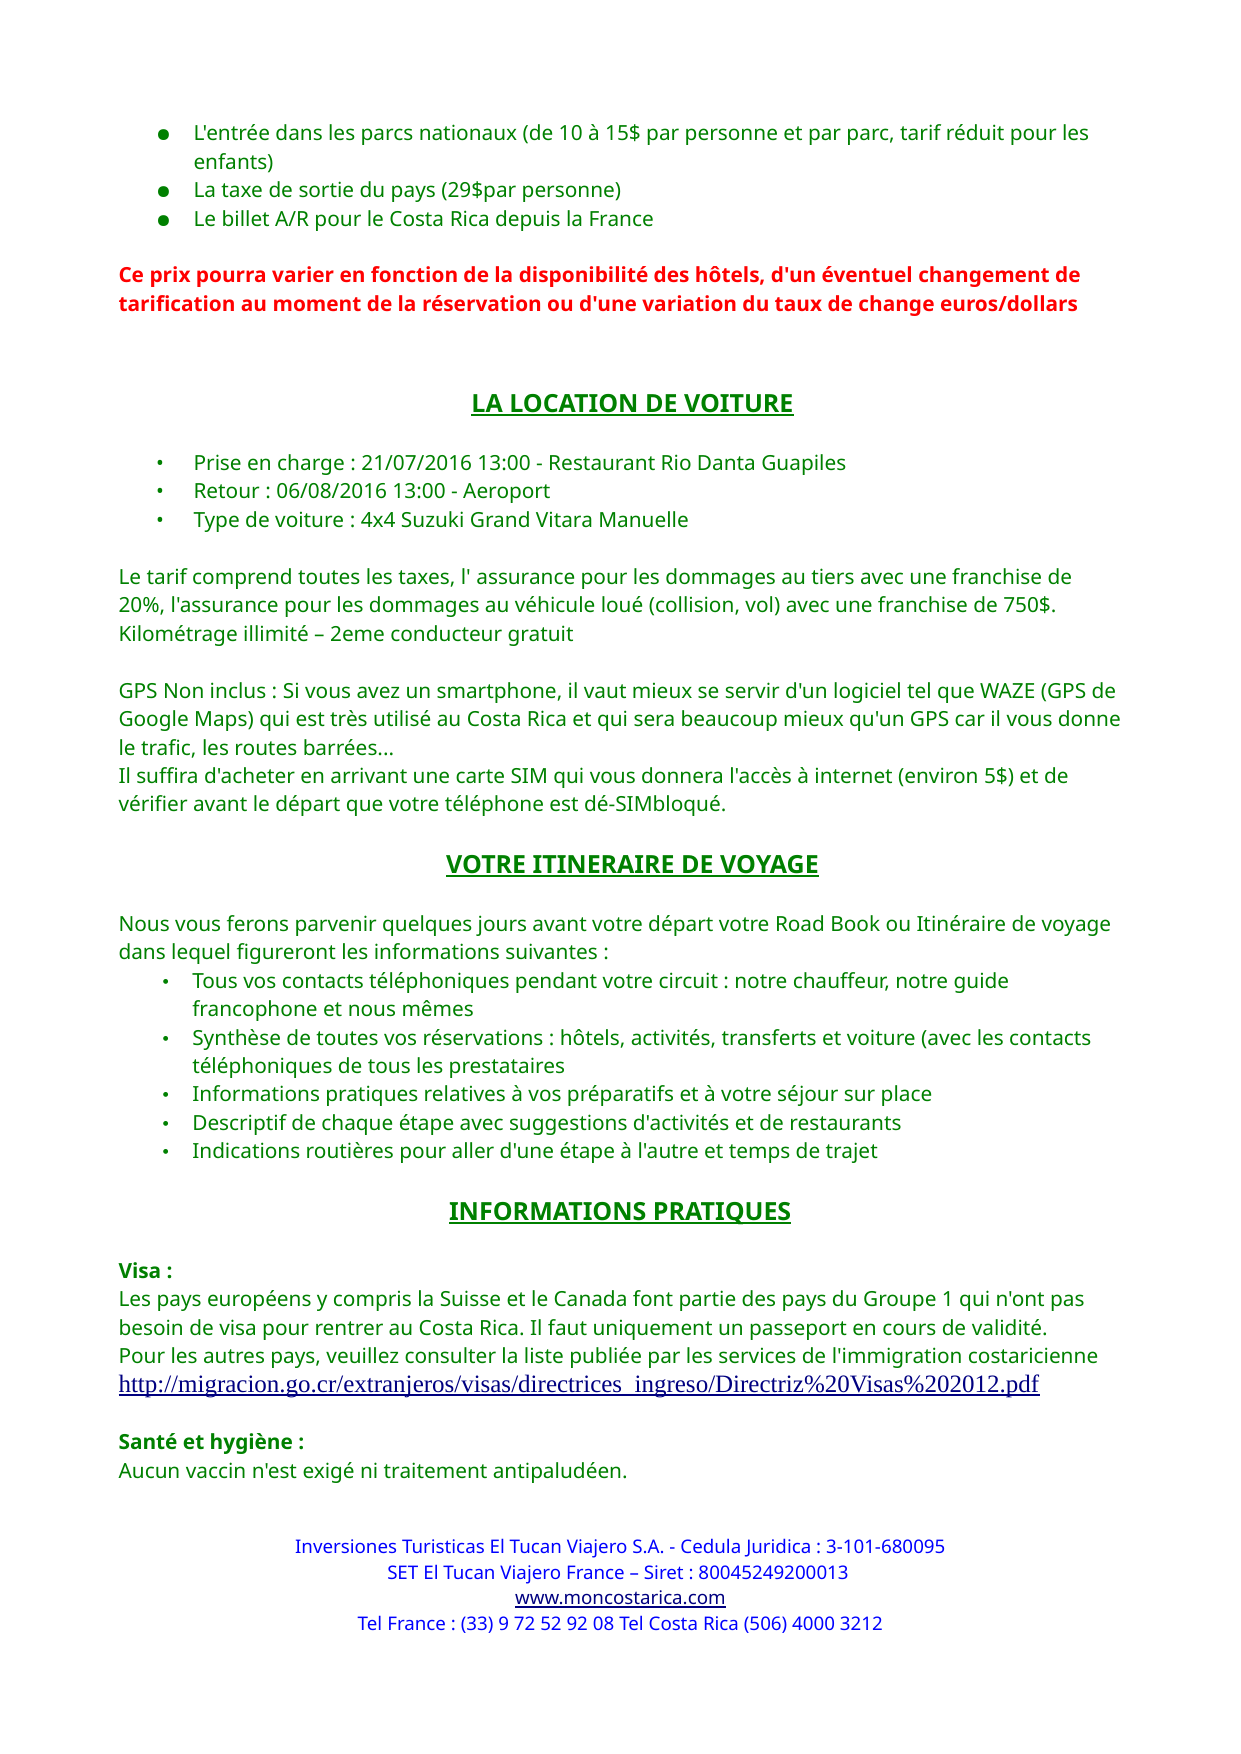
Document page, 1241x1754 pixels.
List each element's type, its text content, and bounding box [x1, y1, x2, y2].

text http://migracion.go.cr/extranjeros/visas/directrices_ingreso/Directriz%20Visas%202012.pdf [118, 1369, 1122, 1399]
list Synthèse de toutes vos réservations : hôtels, activités, transferts et voiture (avec les contacts téléphoniques de tous les prestataires [162, 1023, 1122, 1079]
list Descriptif de chaque étape avec suggestions d'activités et de restaurants [162, 1108, 1122, 1136]
list Le billet A/R pour le Costa Rica depuis la France [156, 204, 1122, 232]
text LA LOCATION DE VOITURE [118, 386, 1146, 419]
text Nous vous ferons parvenir quelques jours avant votre départ votre Road Book ou Itinéraire de voyage dans lequel figureront les informations suivantes : [118, 909, 1146, 966]
text VOTRE ITINERAIRE DE VOYAGE [118, 846, 1146, 881]
list Prise en charge : 21/07/2016 13:00 - Restaurant Rio Danta Guapiles [156, 448, 1122, 476]
text INFORMATIONS PRATIQUES [118, 1193, 1122, 1227]
text Kilométrage illimité – 2eme conducteur gratuit [118, 619, 1122, 647]
list Tous vos contacts téléphoniques pendant votre circuit : notre chauffeur, notre guide francophone et nous mêmes [162, 966, 1122, 1023]
text GPS Non inclus : Si vous avez un smartphone, il vaut mieux se servir d'un logiciel tel que WAZE (GPS de Google Maps) qui est très utilisé au Costa Rica et qui sera beaucoup mieux qu'un GPS car il vous donne le trafic, les routes barrées... Il suffira d'acheter en arrivant une carte SIM qui vous donnera l'accès à internet (environ 5$) et de vérifier avant le départ que votre téléphone est dé-SIMbloqué. [118, 676, 1122, 818]
list Indications routières pour aller d'une étape à l'autre et temps de trajet [162, 1136, 1122, 1165]
list Retour : 06/08/2016 13:00 - Aeroport [156, 476, 1122, 505]
list L'entrée dans les parcs nationaux (de 10 à 15$ par personne et par parc, tarif réduit pour les enfants) [156, 118, 1122, 175]
text Ce prix pourra varier en fonction de la disponibilité des hôtels, d'un éventuel changement de tarification au moment de la réservation ou d'une variation du taux de change euros/dollars [118, 261, 1122, 317]
text Le tarif comprend toutes les taxes, l' assurance pour les dommages au tiers avec une franchise de 20%, l'assurance pour les dommages au véhicule loué (collision, vol) avec une franchise de 750$. [118, 562, 1122, 619]
text Visa : [118, 1256, 1122, 1284]
text Pour les autres pays, veuillez consulter la liste publiée par les services de l'immigration costaricienne [118, 1341, 1122, 1369]
text Les pays européens y compris la Suisse et le Canada font partie des pays du Groupe 1 qui n'ont pas besoin de visa pour rentrer au Costa Rica. Il faut uniquement un passeport en cours de validité. [118, 1284, 1122, 1341]
list Type de voiture : 4x4 Suzuki Grand Vitara Manuelle [156, 505, 1122, 533]
list La taxe de sortie du pays (29$par personne) [156, 175, 1122, 204]
text Santé et hygiène : Aucun vaccin n'est exigé ni traitement antipaludéen. [118, 1427, 1122, 1484]
list Informations pratiques relatives à vos préparatifs et à votre séjour sur place [162, 1079, 1122, 1108]
